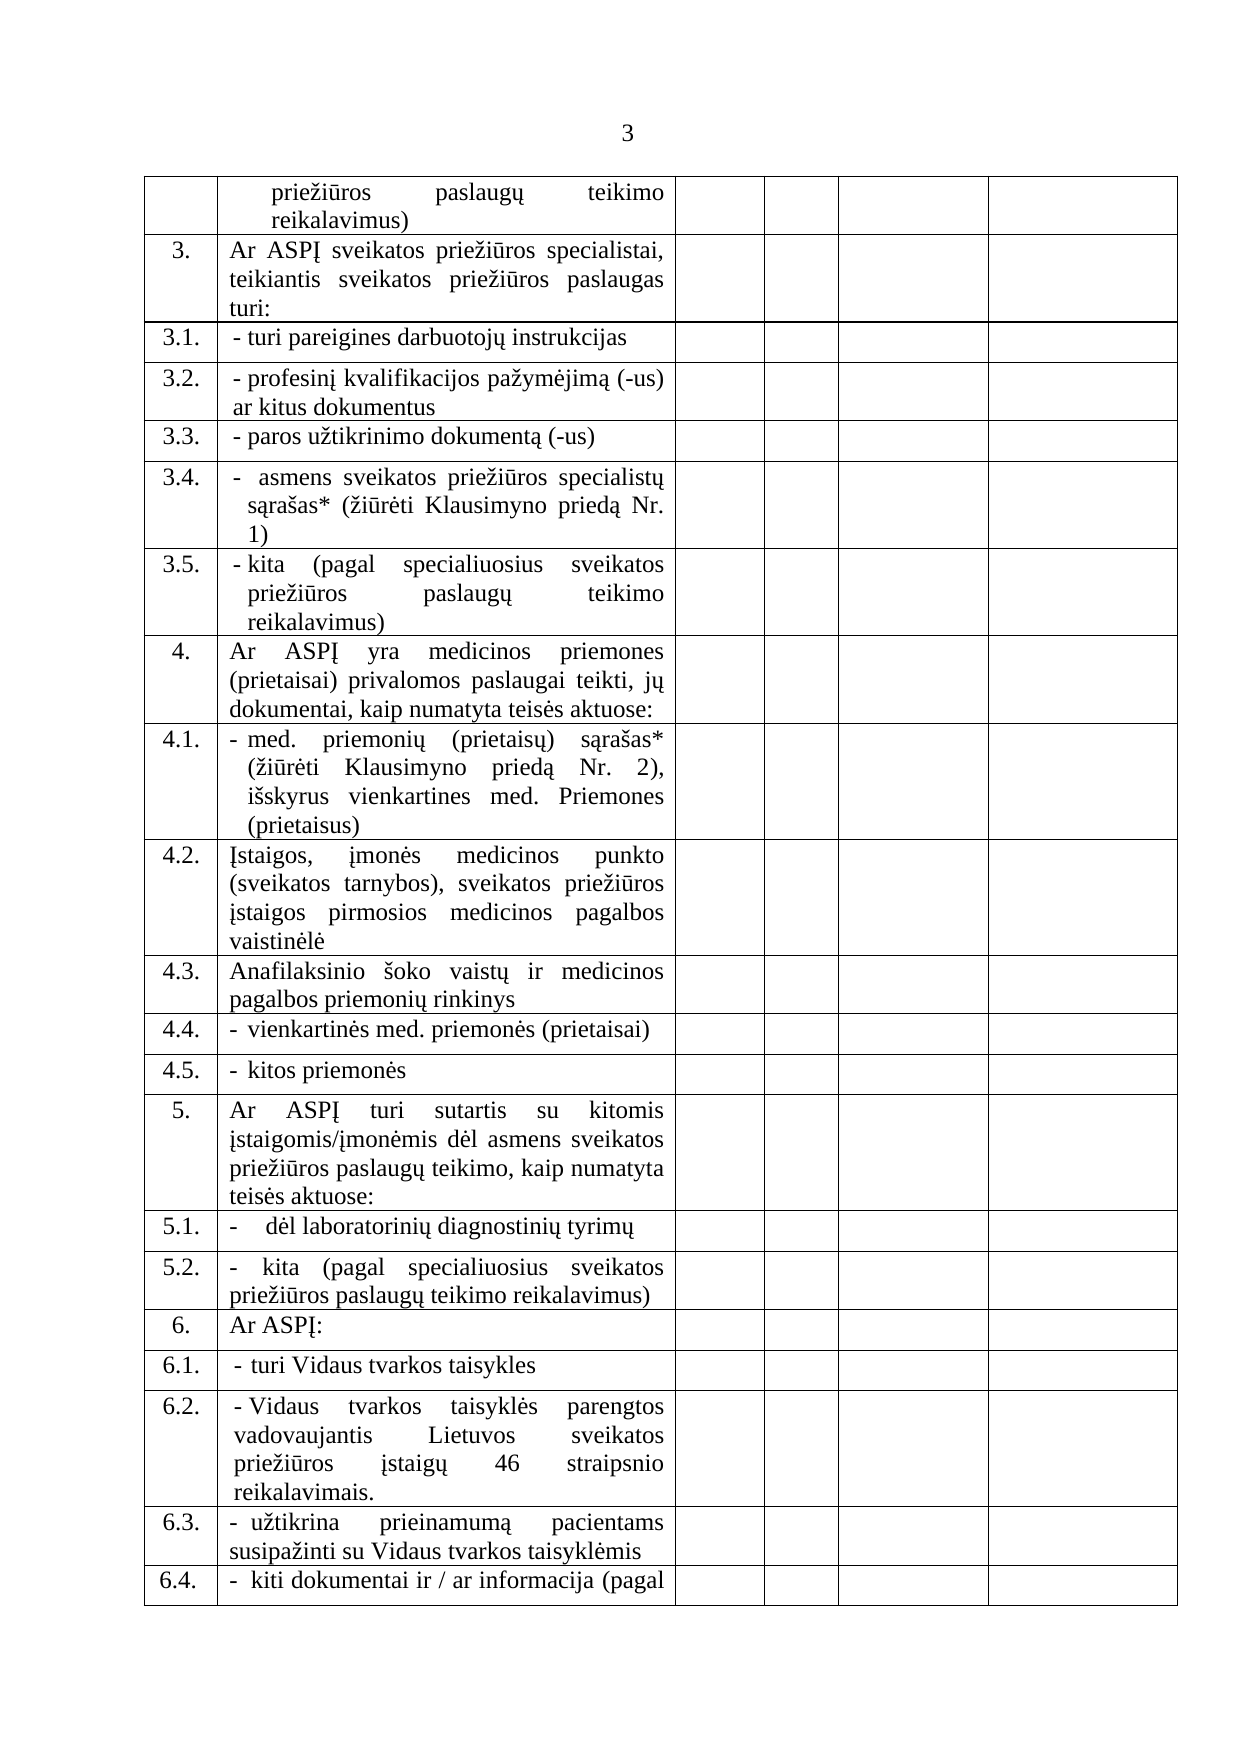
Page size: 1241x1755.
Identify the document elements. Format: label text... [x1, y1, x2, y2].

table_cell 4.4. [145, 1014, 217, 1054]
table_cell - asmens sveikatos priežiūros specialistų sąrašas* (žiūrėti Klausimyno priedą Nr. 1) [218, 462, 675, 548]
table_cell [676, 840, 764, 955]
table_cell [839, 724, 988, 839]
table_cell [676, 1055, 764, 1094]
table_cell [839, 235, 988, 321]
table_cell [765, 1095, 838, 1210]
table_cell Ar ASPĮ: [218, 1310, 675, 1349]
table_cell - med. priemonių (prietaisų) sąrašas* (žiūrėti Klausimyno priedą Nr. 2), išskyrus vienkartines med. Priemones (prietaisus) [218, 724, 675, 839]
table_cell - vienkartinės med. priemonės (prietaisai) [218, 1014, 675, 1054]
table_cell [989, 1211, 1177, 1251]
table_cell - kiti dokumentai ir / ar informacija (pagal [218, 1566, 675, 1605]
table_cell [676, 1310, 764, 1349]
table_cell - Vidaus tvarkos taisyklės parengtos vadovaujantis Lietuvos sveikatos priežiūros įstaigų 46 straipsnio reikalavimais. [218, 1391, 675, 1506]
table_cell [765, 636, 838, 723]
table_cell [676, 1351, 764, 1390]
table_cell 3.5. [145, 549, 217, 635]
table_cell 4.5. [145, 1055, 217, 1094]
table_cell [765, 1252, 838, 1309]
table_cell [676, 235, 764, 321]
table_cell [989, 956, 1177, 1013]
table_cell [765, 1566, 838, 1605]
table_cell [676, 724, 764, 839]
table_cell [676, 1211, 764, 1251]
table_cell [839, 840, 988, 955]
table_cell Anafilaksinio šoko vaistų ir medicinos pagalbos priemonių rinkinys [218, 956, 675, 1013]
table_cell [989, 636, 1177, 723]
table_cell [676, 549, 764, 635]
table_cell [676, 323, 764, 362]
table_cell [839, 177, 988, 234]
table_cell [765, 1014, 838, 1054]
table_cell [765, 363, 838, 420]
table_cell [839, 1211, 988, 1251]
table_cell [989, 363, 1177, 420]
table_cell [989, 462, 1177, 548]
table_cell 3.4. [145, 462, 217, 548]
table_cell 6.2. [145, 1391, 217, 1506]
table_cell [839, 1055, 988, 1094]
table_cell 5.1. [145, 1211, 217, 1251]
table_cell Ar ASPĮ turi sutartis su kitomis įstaigomis/įmonėmis dėl asmens sveikatos priežiūros paslaugų teikimo, kaip numatyta teisės aktuose: [218, 1095, 675, 1210]
table_cell [676, 1507, 764, 1564]
table_cell [765, 323, 838, 362]
table_cell [676, 1391, 764, 1506]
table_cell 3.1. [145, 323, 217, 362]
table_cell [839, 323, 988, 362]
table_cell 6. [145, 1310, 217, 1349]
table_cell [839, 1391, 988, 1506]
table_cell [676, 462, 764, 548]
table_cell [676, 363, 764, 420]
table_cell 3.3. [145, 421, 217, 461]
table_cell [989, 235, 1177, 321]
table_cell [989, 724, 1177, 839]
table_cell [989, 1310, 1177, 1349]
table_cell [676, 177, 764, 234]
table_cell [765, 956, 838, 1013]
table_cell [839, 1014, 988, 1054]
table_cell [839, 636, 988, 723]
table_cell [989, 421, 1177, 461]
table_cell [839, 1252, 988, 1309]
table_cell [676, 1095, 764, 1210]
table_cell [676, 1566, 764, 1605]
table_cell [989, 1014, 1177, 1054]
table_cell 3. [145, 235, 217, 321]
table_cell [765, 1507, 838, 1564]
table_cell [989, 1507, 1177, 1564]
table_cell [765, 421, 838, 461]
table_cell [765, 235, 838, 321]
table_cell 6.4. [145, 1566, 217, 1605]
table_cell priežiūros paslaugų teikimo reikalavimus) [218, 177, 675, 234]
table_cell Ar ASPĮ sveikatos priežiūros specialistai, teikiantis sveikatos priežiūros paslaugas turi: [218, 235, 675, 321]
table_cell - dėl laboratorinių diagnostinių tyrimų [218, 1211, 675, 1251]
table_cell [765, 1351, 838, 1390]
table_cell - užtikrina prieinamumą pacientams susipažinti su Vidaus tvarkos taisyklėmis [218, 1507, 675, 1564]
table_cell 4. [145, 636, 217, 723]
table_cell - paros užtikrinimo dokumentą (-us) [218, 421, 675, 461]
table_cell [765, 177, 838, 234]
table_cell [145, 177, 217, 234]
table_cell 4.1. [145, 724, 217, 839]
table_cell - turi Vidaus tvarkos taisykles [218, 1351, 675, 1390]
table_cell [989, 1391, 1177, 1506]
table_cell [676, 636, 764, 723]
table_cell 5.2. [145, 1252, 217, 1309]
table_cell [989, 549, 1177, 635]
table_cell [839, 363, 988, 420]
table_cell [839, 956, 988, 1013]
table_cell - kitos priemonės [218, 1055, 675, 1094]
table_cell 3.2. [145, 363, 217, 420]
table_cell 4.3. [145, 956, 217, 1013]
table_cell [839, 1310, 988, 1349]
table_cell - kita (pagal specialiuosius sveikatos priežiūros paslaugų teikimo reikalavimus) [218, 1252, 675, 1309]
table_cell - profesinį kvalifikacijos pažymėjimą (-us) ar kitus dokumentus [218, 363, 675, 420]
table_cell [765, 1391, 838, 1506]
table_cell [765, 724, 838, 839]
table_cell [989, 1566, 1177, 1605]
table_cell [989, 1351, 1177, 1390]
table_cell [676, 1252, 764, 1309]
table_cell [765, 1211, 838, 1251]
table_cell [839, 1566, 988, 1605]
table_cell [839, 549, 988, 635]
table_cell 6.1. [145, 1351, 217, 1390]
table_cell [839, 1351, 988, 1390]
table_cell 5. [145, 1095, 217, 1210]
table_cell - kita (pagal specialiuosius sveikatos priežiūros paslaugų teikimo reikalavimus) [218, 549, 675, 635]
table_cell [765, 549, 838, 635]
table_cell [989, 1055, 1177, 1094]
table_cell [839, 1507, 988, 1564]
table_cell [676, 956, 764, 1013]
table_cell [765, 1055, 838, 1094]
table_cell [989, 177, 1177, 234]
table_cell - turi pareigines darbuotojų instrukcijas [218, 323, 675, 362]
table_cell [989, 323, 1177, 362]
table_cell [765, 1310, 838, 1349]
table_cell [676, 1014, 764, 1054]
table_cell 6.3. [145, 1507, 217, 1564]
table_cell 4.2. [145, 840, 217, 955]
table_cell [839, 462, 988, 548]
table_cell [989, 1095, 1177, 1210]
table_cell [839, 1095, 988, 1210]
table_cell [765, 462, 838, 548]
table_cell Ar ASPĮ yra medicinos priemones (prietaisai) privalomos paslaugai teikti, jų dokumentai, kaip numatyta teisės aktuose: [218, 636, 675, 723]
table_cell Įstaigos, įmonės medicinos punkto (sveikatos tarnybos), sveikatos priežiūros įstaigos pirmosios medicinos pagalbos vaistinėlė [218, 840, 675, 955]
table_cell [839, 421, 988, 461]
table_cell [676, 421, 764, 461]
table_cell [765, 840, 838, 955]
table_cell [989, 1252, 1177, 1309]
table_cell [989, 840, 1177, 955]
